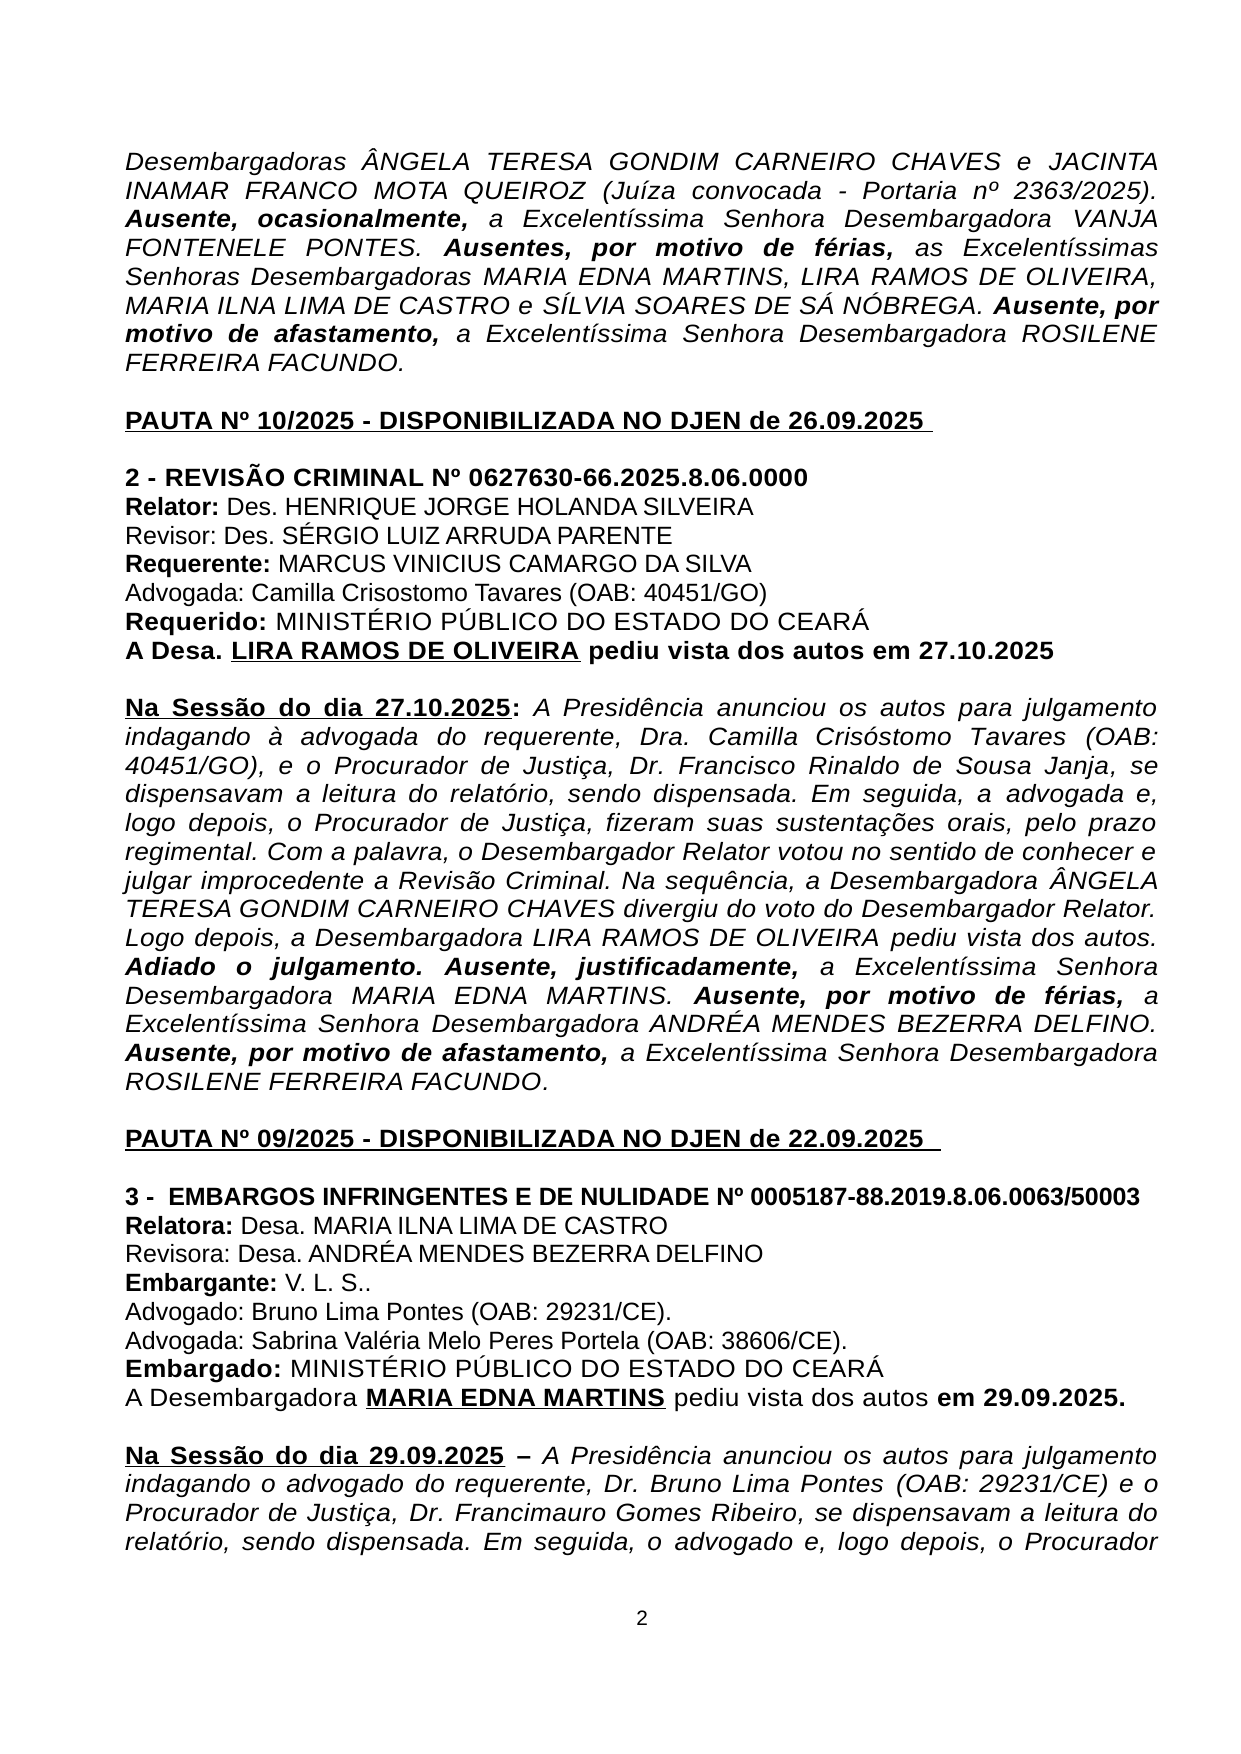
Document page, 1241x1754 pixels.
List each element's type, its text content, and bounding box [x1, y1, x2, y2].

text 3 - EMBARGOS INFRINGENTES E DE NULIDADE Nº 0005187-88.2019.8.06.0063/50003 [125, 1182, 1158, 1211]
text Revisor: Des. SÉRGIO LUIZ ARRUDA PARENTE [125, 521, 1158, 549]
text Desembargadoras ÂNGELA TERESA GONDIM CARNEIRO CHAVES e JACINTA INAMAR FRANCO MOTA QUEIROZ (Juíza convocada - Portaria nº 2363/2025). Ausente, ocasionalmente, a Excelentíssima Senhora Desembargadora VANJA FONTENELE PONTES. Ausentes, por motivo de férias, as Excelentíssimas Senhoras Desembargadoras MARIA EDNA MARTINS, LIRA RAMOS DE OLIVEIRA, MARIA ILNA LIMA DE CASTRO e SÍLVIA SOARES DE SÁ NÓBREGA. Ausente, por motivo de afastamento, a Excelentíssima Senhora Desembargadora ROSILENE FERREIRA FACUNDO. [125, 147, 1158, 377]
text A Desa. LIRA RAMOS DE OLIVEIRA pediu vista dos autos em 27.10.2025 [125, 636, 1158, 664]
text Revisora: Desa. ANDRÉA MENDES BEZERRA DELFINO [125, 1239, 1158, 1268]
text Advogada: Sabrina Valéria Melo Peres Portela (OAB: 38606/CE). [125, 1326, 1158, 1354]
text Embargante: V. L. S.. [125, 1268, 1158, 1297]
text Relatora: Desa. MARIA ILNA LIMA DE CASTRO [125, 1211, 1158, 1239]
text Na Sessão do dia 29.09.2025 – A Presidência anunciou os autos para julgamento indagando o advogado do requerente, Dr. Bruno Lima Pontes (OAB: 29231/CE) e o Procurador de Justiça, Dr. Francimauro Gomes Ribeiro, se dispensavam a leitura do relatório, sendo dispensada. Em seguida, o advogado e, logo depois, o Procurador [125, 1441, 1158, 1556]
text A Desembargadora MARIA EDNA MARTINS pediu vista dos autos em 29.09.2025. [125, 1383, 1158, 1412]
text 2 - REVISÃO CRIMINAL Nº 0627630-66.2025.8.06.0000 [125, 463, 1158, 492]
text PAUTA Nº 09/2025 - DISPONIBILIZADA NO DJEN de 22.09.2025 [125, 1124, 1158, 1153]
text Requerido: MINISTÉRIO PÚBLICO DO ESTADO DO CEARÁ [125, 607, 1158, 636]
text Embargado: MINISTÉRIO PÚBLICO DO ESTADO DO CEARÁ [125, 1354, 1158, 1383]
text Requerente: MARCUS VINICIUS CAMARGO DA SILVA [125, 549, 1159, 578]
text Relator: Des. HENRIQUE JORGE HOLANDA SILVEIRA [125, 492, 1158, 521]
text Advogada: Camilla Crisostomo Tavares (OAB: 40451/GO) [125, 578, 1159, 607]
text Na Sessão do dia 27.10.2025: A Presidência anunciou os autos para julgamento indagando à advogada do requerente, Dra. Camilla Crisóstomo Tavares (OAB: 40451/GO), e o Procurador de Justiça, Dr. Francisco Rinaldo de Sousa Janja, se dispensavam a leitura do relatório, sendo dispensada. Em seguida, a advogada e, logo depois, o Procurador de Justiça, fizeram suas sustentações orais, pelo prazo regimental. Com a palavra, o Desembargador Relator votou no sentido de conhecer e julgar improcedente a Revisão Criminal. Na sequência, a Desembargadora ÂNGELA TERESA GONDIM CARNEIRO CHAVES divergiu do voto do Desembargador Relator. Logo depois, a Desembargadora LIRA RAMOS DE OLIVEIRA pediu vista dos autos. Adiado o julgamento. Ausente, justificadamente, a Excelentíssima Senhora Desembargadora MARIA EDNA MARTINS. Ausente, por motivo de férias, a Excelentíssima Senhora Desembargadora ANDRÉA MENDES BEZERRA DELFINO. Ausente, por motivo de afastamento, a Excelentíssima Senhora Desembargadora ROSILENE FERREIRA FACUNDO. [125, 693, 1158, 1096]
text Advogado: Bruno Lima Pontes (OAB: 29231/CE). [125, 1297, 1158, 1326]
text PAUTA Nº 10/2025 - DISPONIBILIZADA NO DJEN de 26.09.2025 [125, 406, 1158, 434]
